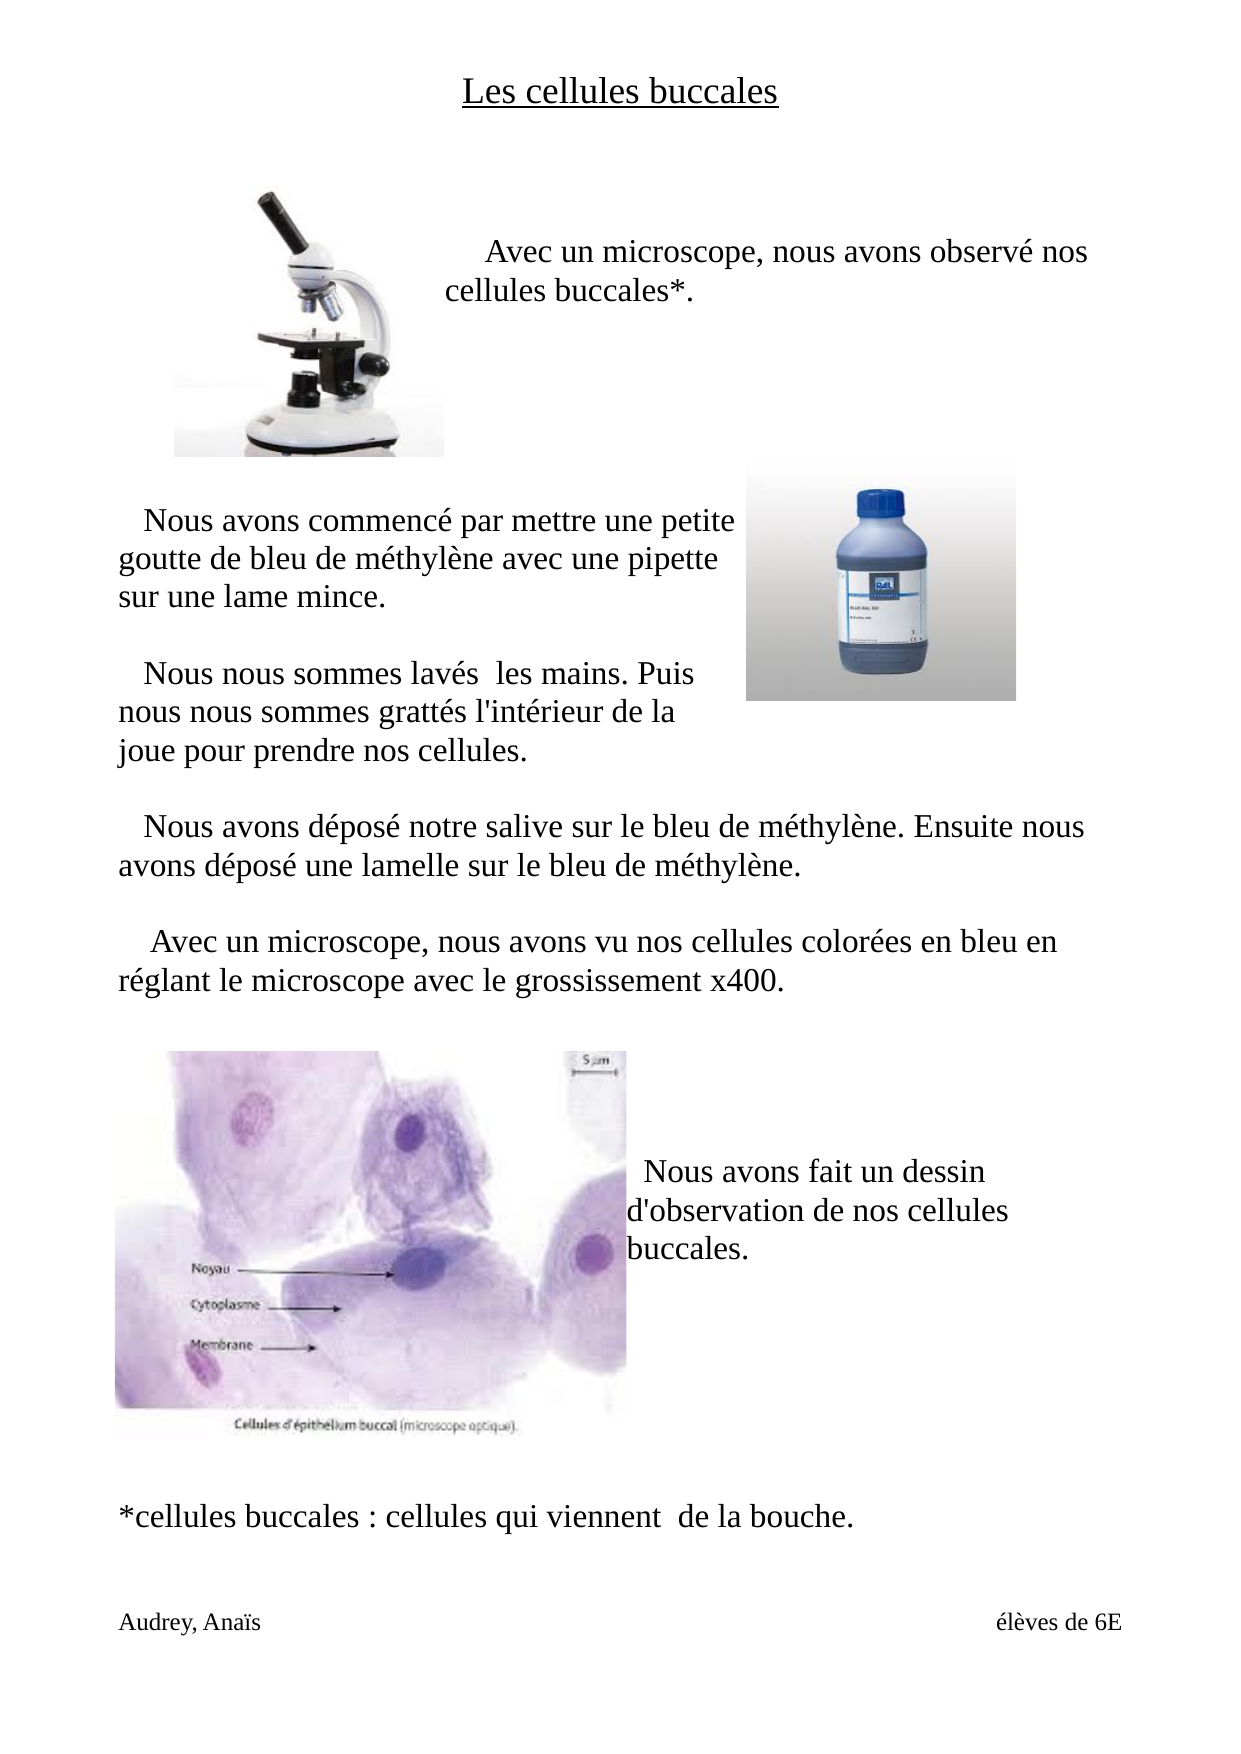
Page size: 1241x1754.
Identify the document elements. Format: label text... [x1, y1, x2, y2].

text Nous avons commencé par mettre une petite goutte de bleu de méthylène avec une pipette sur une lame mince. [118, 500, 746, 615]
text Nous avons fait un dessin d'observation de nos cellules buccales. [627, 1152, 1122, 1267]
text joue pour prendre nos cellules. [118, 730, 1122, 768]
text Les cellules buccales [118, 69, 1122, 112]
picture [173, 186, 445, 457]
text nous nous sommes grattés l'intérieur de la [118, 692, 1122, 730]
text Nous nous sommes lavés les mains. Puis [118, 653, 746, 692]
text Avec un microscope, nous avons vu nos cellules colorées en bleu en réglant le microscope avec le grossissement x400. [118, 922, 1122, 998]
picture [746, 459, 1017, 701]
text [1017, 500, 1122, 615]
text [1017, 653, 1122, 692]
text Nous avons déposé notre salive sur le bleu de méthylène. Ensuite nous avons déposé une lamelle sur le bleu de méthylène. [118, 807, 1122, 883]
text [118, 232, 173, 308]
text *cellules buccales : cellules qui viennent de la bouche. [118, 1497, 1122, 1535]
picture [114, 1051, 627, 1439]
text Avec un microscope, nous avons observé nos cellules buccales*. [445, 232, 1122, 308]
